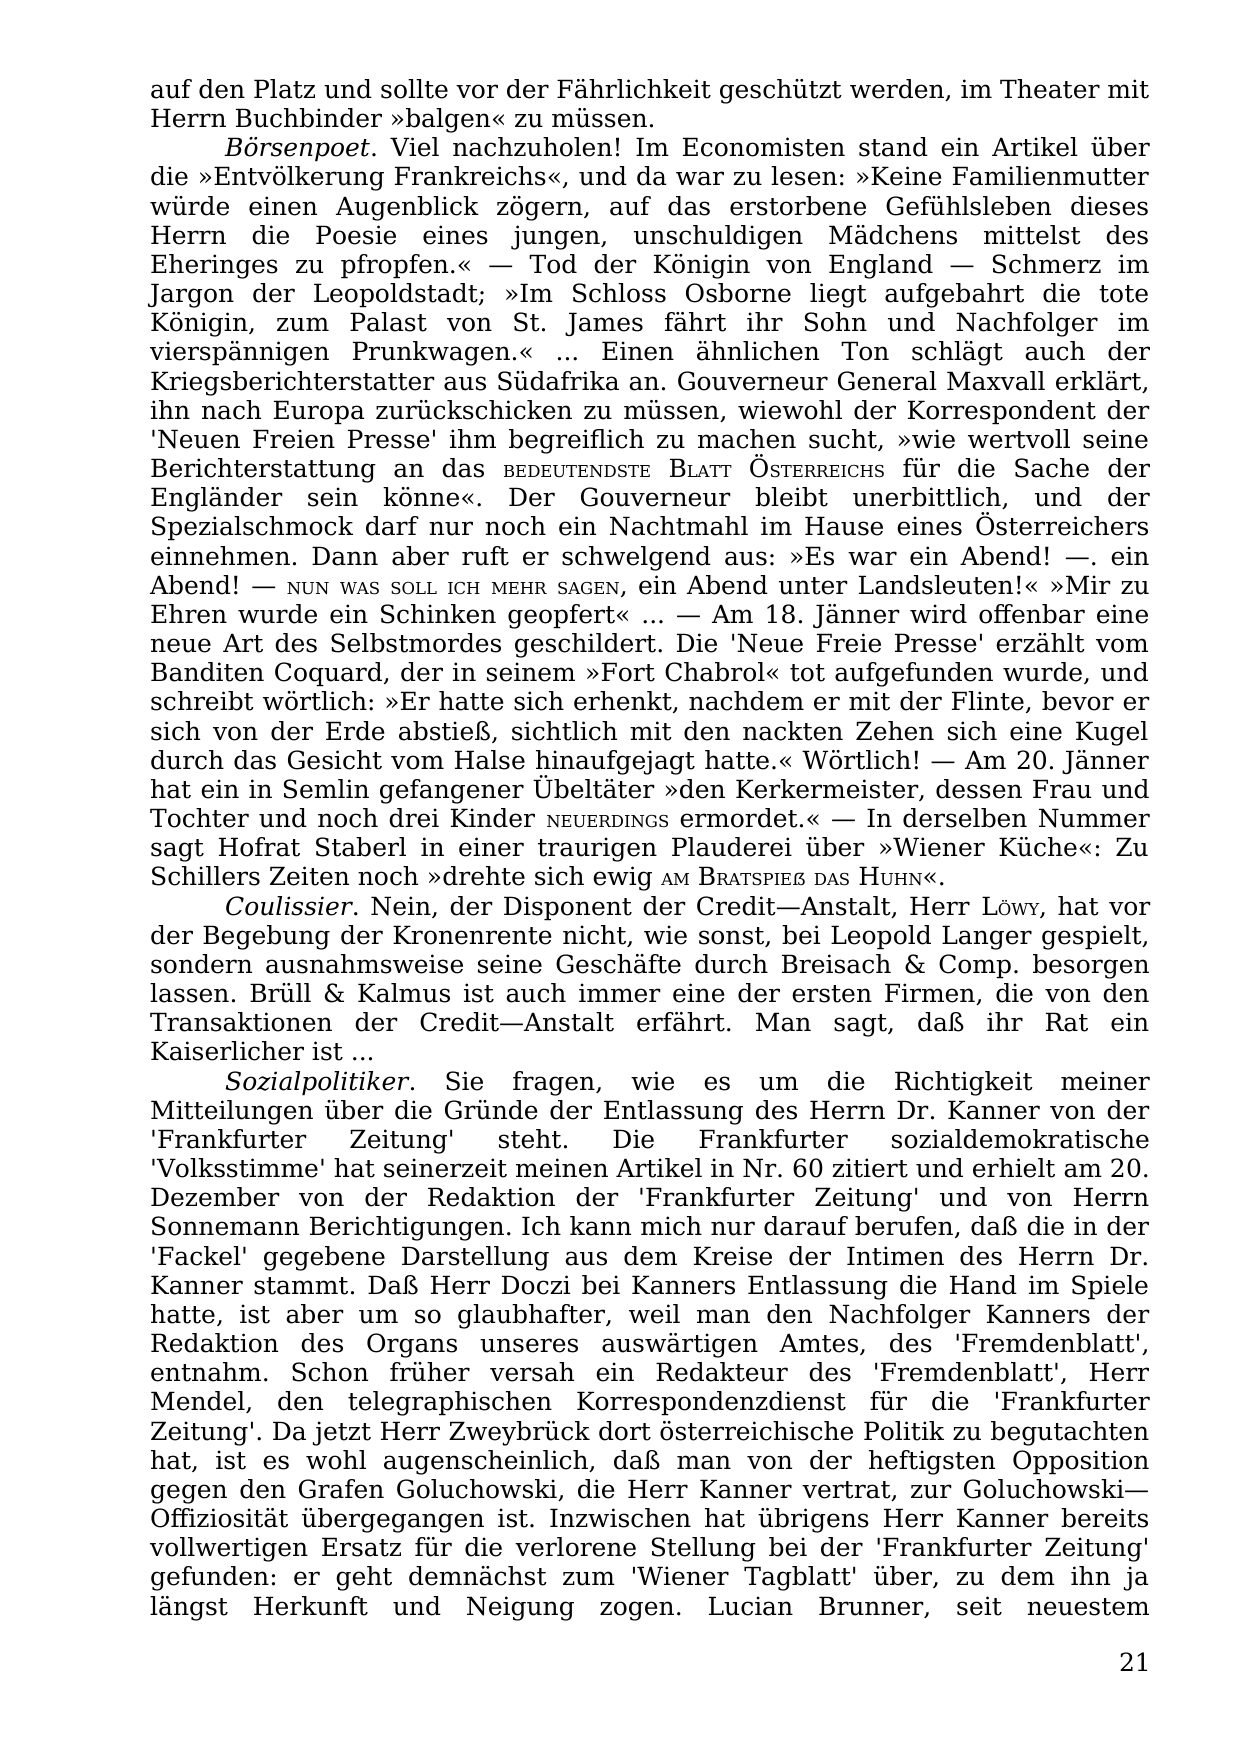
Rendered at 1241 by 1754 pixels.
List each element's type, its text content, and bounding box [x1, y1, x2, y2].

text Coulissier. Nein, der Disponent der Credit—Anstalt, Herr Löwy, hat vor der Begebung der Kronenrente nicht, wie sonst, bei Leopold Langer gespielt, sondern ausnahmsweise seine Geschäfte durch Breisach & Comp. besorgen lassen. Brüll & Kalmus ist auch immer eine der ersten Firmen, die von den Transaktionen der Credit—Anstalt erfährt. Man sagt, daß ihr Rat ein Kaiserlicher ist ... [150, 892, 1151, 1067]
text auf den Platz und sollte vor der Fährlichkeit geschützt werden, im Theater mit Herrn Buchbinder »balgen« zu müssen. [150, 75, 1151, 133]
text Sozialpolitiker. Sie fragen, wie es um die Richtigkeit meiner Mitteilungen über die Gründe der Entlassung des Herrn Dr. Kanner von der 'Frankfurter Zeitung' steht. Die Frankfurter sozialdemokratische 'Volksstimme' hat seinerzeit meinen Artikel in Nr. 60 zitiert und erhielt am 20. Dezember von der Redaktion der 'Frankfurter Zeitung' und von Herrn Sonnemann Berichtigungen. Ich kann mich nur darauf berufen, daß die in der 'Fackel' gegebene Darstellung aus dem Kreise der Intimen des Herrn Dr. Kanner stammt. Daß Herr Doczi bei Kanners Entlassung die Hand im Spiele hatte, ist aber um so glaubhafter, weil man den Nachfolger Kanners der Redaktion des Organs unseres auswärtigen Amtes, des 'Fremdenblatt', entnahm. Schon früher versah ein Redakteur des 'Fremdenblatt', Herr Mendel, den telegraphischen Korrespondenzdienst für die 'Frankfurter Zeitung'. Da jetzt Herr Zweybrück dort österreichische Politik zu begutachten hat, ist es wohl augenscheinlich, daß man von der heftigsten Opposition gegen den Grafen Goluchowski, die Herr Kanner vertrat, zur Goluchowski—Offiziosität übergegangen ist. Inzwischen hat übrigens Herr Kanner bereits vollwertigen Ersatz für die verlorene Stellung bei der 'Frankfurter Zeitung' gefunden: er geht demnächst zum 'Wiener Tagblatt' über, zu dem ihn ja längst Herkunft und Neigung zogen. Lucian Brunner, seit neuestem [150, 1067, 1151, 1621]
text Börsenpoet. Viel nachzuholen! Im Economisten stand ein Artikel über die »Entvölkerung Frankreichs«, und da war zu lesen: »Keine Familienmutter würde einen Augenblick zögern, auf das erstorbene Gefühlsleben dieses Herrn die Poesie eines jungen, unschuldigen Mädchens mittelst des Eheringes zu pfropfen.« — Tod der Königin von England — Schmerz im Jargon der Leopoldstadt; »Im Schloss Osborne liegt aufgebahrt die tote Königin, zum Palast von St. James fährt ihr Sohn und Nachfolger im vierspännigen Prunkwagen.« ... Einen ähnlichen Ton schlägt auch der Kriegsberichterstatter aus Südafrika an. Gouverneur General Maxvall erklärt, ihn nach Europa zurückschicken zu müssen, wiewohl der Korrespondent der 'Neuen Freien Presse' ihm begreiflich zu machen sucht, »wie wertvoll seine Berichterstattung an das bedeutendste Blatt Österreichs für die Sache der Engländer sein könne«. Der Gouverneur bleibt unerbittlich, und der Spezialschmock darf nur noch ein Nachtmahl im Hause eines Österreichers einnehmen. Dann aber ruft er schwelgend aus: »Es war ein Abend! —. ein Abend! — nun was soll ich mehr sagen, ein Abend unter Landsleuten!« »Mir zu Ehren wurde ein Schinken geopfert« ... — Am 18. Jänner wird offenbar eine neue Art des Selbstmordes geschildert. Die 'Neue Freie Presse' erzählt vom Banditen Coquard, der in seinem »Fort Chabrol« tot aufgefunden wurde, und schreibt wörtlich: »Er hatte sich erhenkt, nachdem er mit der Flinte, bevor er sich von der Erde abstieß, sichtlich mit den nackten Zehen sich eine Kugel durch das Gesicht vom Halse hinaufgejagt hatte.« Wörtlich! — Am 20. Jänner hat ein in Semlin gefangener Übeltäter »den Kerkermeister, dessen Frau und Tochter und noch drei Kinder neuerdings ermordet.« — In derselben Nummer sagt Hofrat Staberl in einer traurigen Plauderei über »Wiener Küche«: Zu Schillers Zeiten noch »drehte sich ewig am Bratspieß das Huhn«. [150, 133, 1151, 892]
